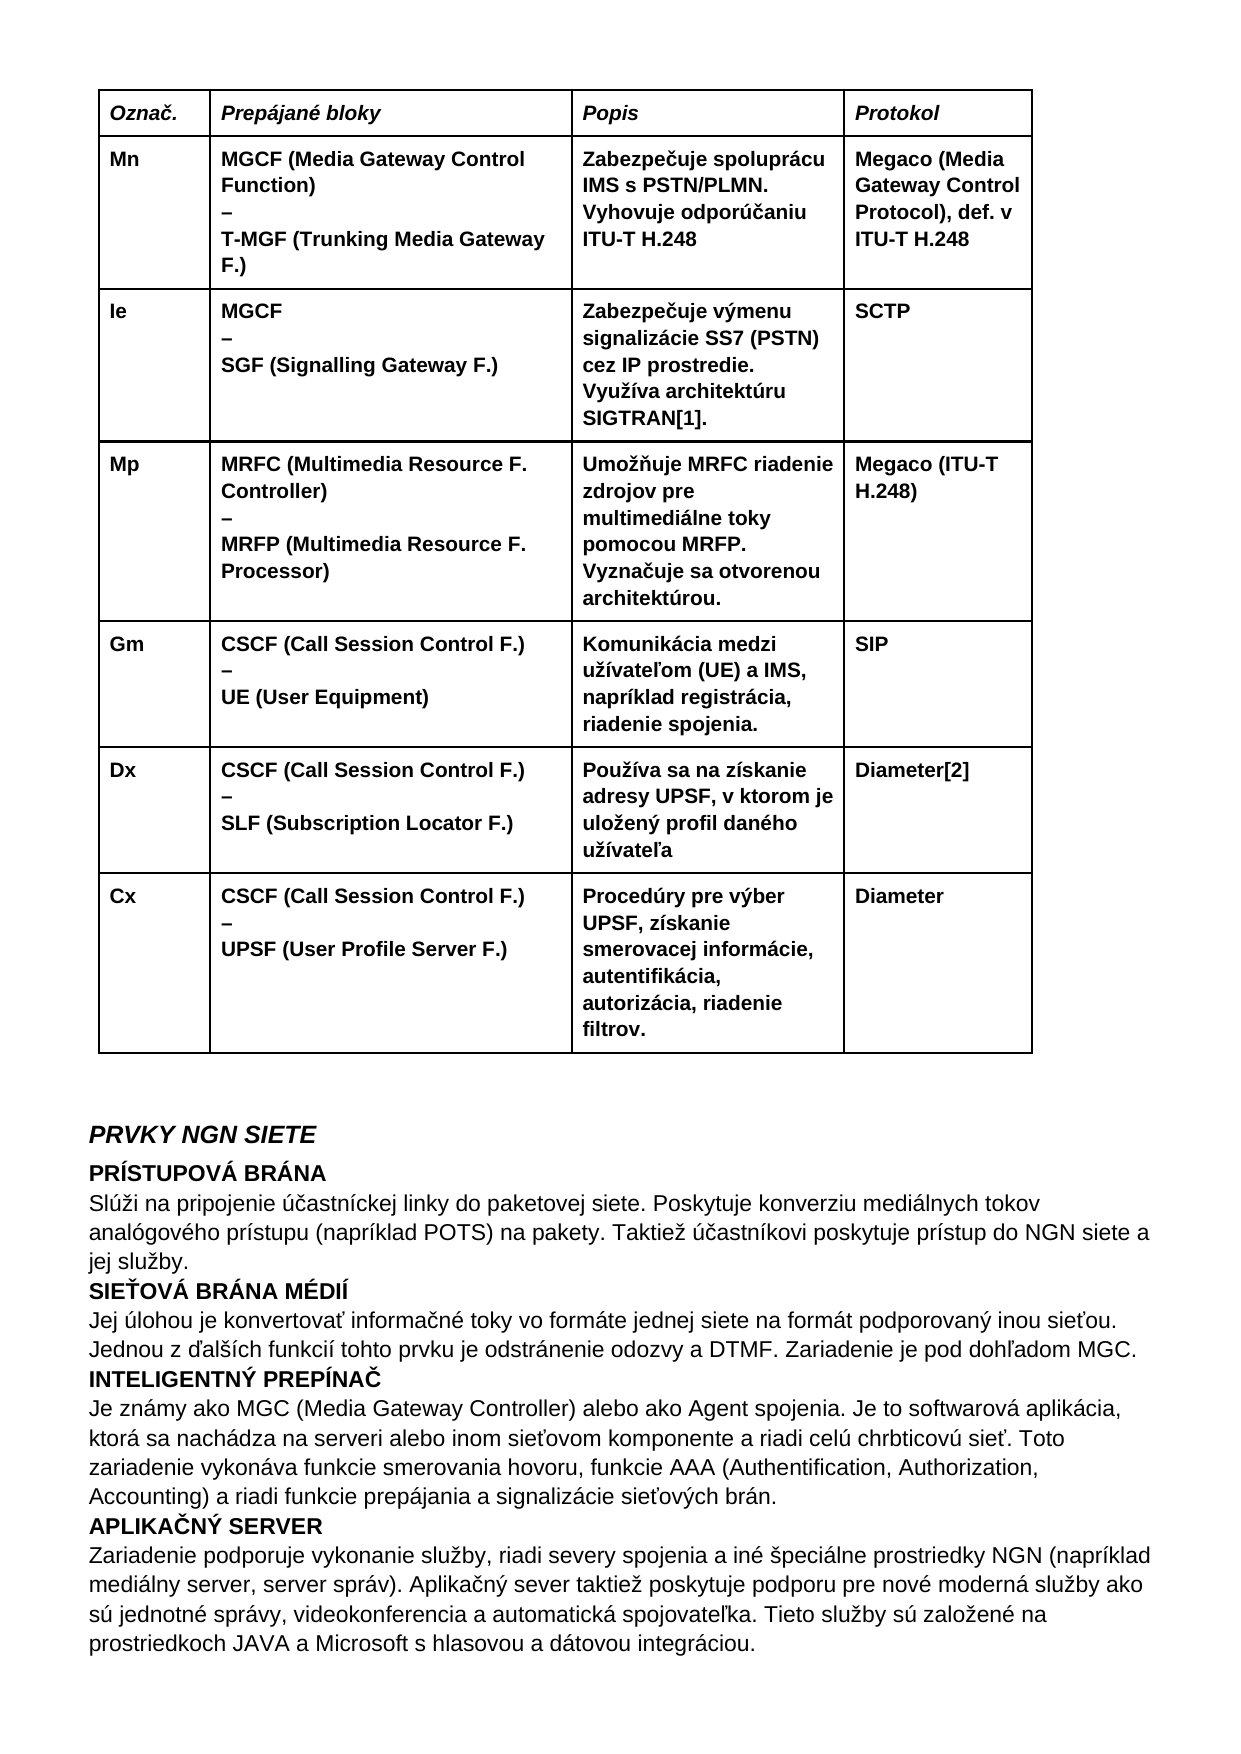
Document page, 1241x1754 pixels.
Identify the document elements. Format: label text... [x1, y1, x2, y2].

table_cell SCTP [845, 290, 1031, 440]
table_cell Zabezpečuje výmenu signalizácie SS7 (PSTN) cez IP prostredie. Využíva architektúru SIGTRAN[1]. [573, 290, 843, 440]
text PRÍSTUPOVÁ BRÁNA [88, 1161, 1152, 1187]
table_cell Procedúry pre výber UPSF, získanie smerovacej informácie, autentifikácia, autorizácia, riadenie filtrov. [573, 874, 843, 1052]
table_cell MGCF – SGF (Signalling Gateway F.) [211, 290, 571, 440]
table_cell Mp [100, 443, 209, 620]
table_header Protokol [845, 91, 1031, 135]
table_cell Dx [100, 748, 209, 872]
table_cell Gm [100, 622, 209, 746]
table_cell Umožňuje MRFC riadenie zdrojov pre multimediálne toky pomocou MRFP. Vyznačuje sa otvorenou architektúrou. [573, 443, 843, 620]
table_cell Používa sa na získanie adresy UPSF, v ktorom je uložený profil daného užívateľa [573, 748, 843, 872]
table_cell Diameter [845, 874, 1031, 1052]
table_cell CSCF (Call Session Control F.) – SLF (Subscription Locator F.) [211, 748, 571, 872]
text Slúži na pripojenie účastníckej linky do paketovej siete. Poskytuje konverziu mediálnych tokov analógového prístupu (napríklad POTS) na pakety. Taktiež účastníkovi poskytuje prístup do NGN siete a jej služby. [88, 1190, 1152, 1275]
subtitle PRVKY NGN SIETE [88, 1121, 1152, 1148]
text APLIKAČNÝ SERVER [88, 1513, 1152, 1539]
table_cell Zabezpečuje spoluprácu IMS s PSTN/PLMN. Vyhovuje odporúčaniu ITU-T H.248 [573, 137, 843, 287]
table_cell MRFC (Multimedia Resource F. Controller) – MRFP (Multimedia Resource F. Processor) [211, 443, 571, 620]
table_cell Mn [100, 137, 209, 287]
table_header Prepájané bloky [211, 91, 571, 135]
table_cell Cx [100, 874, 209, 1052]
text SIEŤOVÁ BRÁNA MÉDIÍ [88, 1278, 1152, 1304]
table_cell Ie [100, 290, 209, 440]
table_cell Megaco (ITU-T H.248) [845, 443, 1031, 620]
table_header Označ. [100, 91, 209, 135]
table_cell CSCF (Call Session Control F.) – UPSF (User Profile Server F.) [211, 874, 571, 1052]
table_cell CSCF (Call Session Control F.) – UE (User Equipment) [211, 622, 571, 746]
text Je známy ako MGC (Media Gateway Controller) alebo ako Agent spojenia. Je to softwarová aplikácia, ktorá sa nachádza na serveri alebo inom sieťovom komponente a riadi celú chrbticovú sieť. Toto zariadenie vykonáva funkcie smerovania hovoru, funkcie AAA (Authentification, Authorization, Accounting) a riadi funkcie prepájania a signalizácie sieťových brán. [88, 1396, 1152, 1510]
table_cell SIP [845, 622, 1031, 746]
text INTELIGENTNÝ PREPÍNAČ [88, 1367, 1152, 1392]
table_header Popis [573, 91, 843, 135]
text Jej úlohou je konvertovať informačné toky vo formáte jednej siete na formát podporovaný inou sieťou. Jednou z ďalších funkcií tohto prvku je odstránenie odozvy a DTMF. Zariadenie je pod dohľadom MGC. [88, 1308, 1152, 1363]
text Zariadenie podporuje vykonanie služby, riadi severy spojenia a iné špeciálne prostriedky NGN (napríklad mediálny server, server správ). Aplikačný sever taktiež poskytuje podporu pre nové moderná služby ako sú jednotné správy, videokonferencia a automatická spojovateľka. Tieto služby sú založené na prostriedkoch JAVA a Microsoft s hlasovou a dátovou integráciou. [88, 1543, 1152, 1657]
table_cell Megaco (Media Gateway Control Protocol), def. v ITU-T H.248 [845, 137, 1031, 287]
table_cell Diameter[2] [845, 748, 1031, 872]
table_cell Komunikácia medzi užívateľom (UE) a IMS, napríklad registrácia, riadenie spojenia. [573, 622, 843, 746]
table_cell MGCF (Media Gateway Control Function) – T-MGF (Trunking Media Gateway F.) [211, 137, 571, 287]
